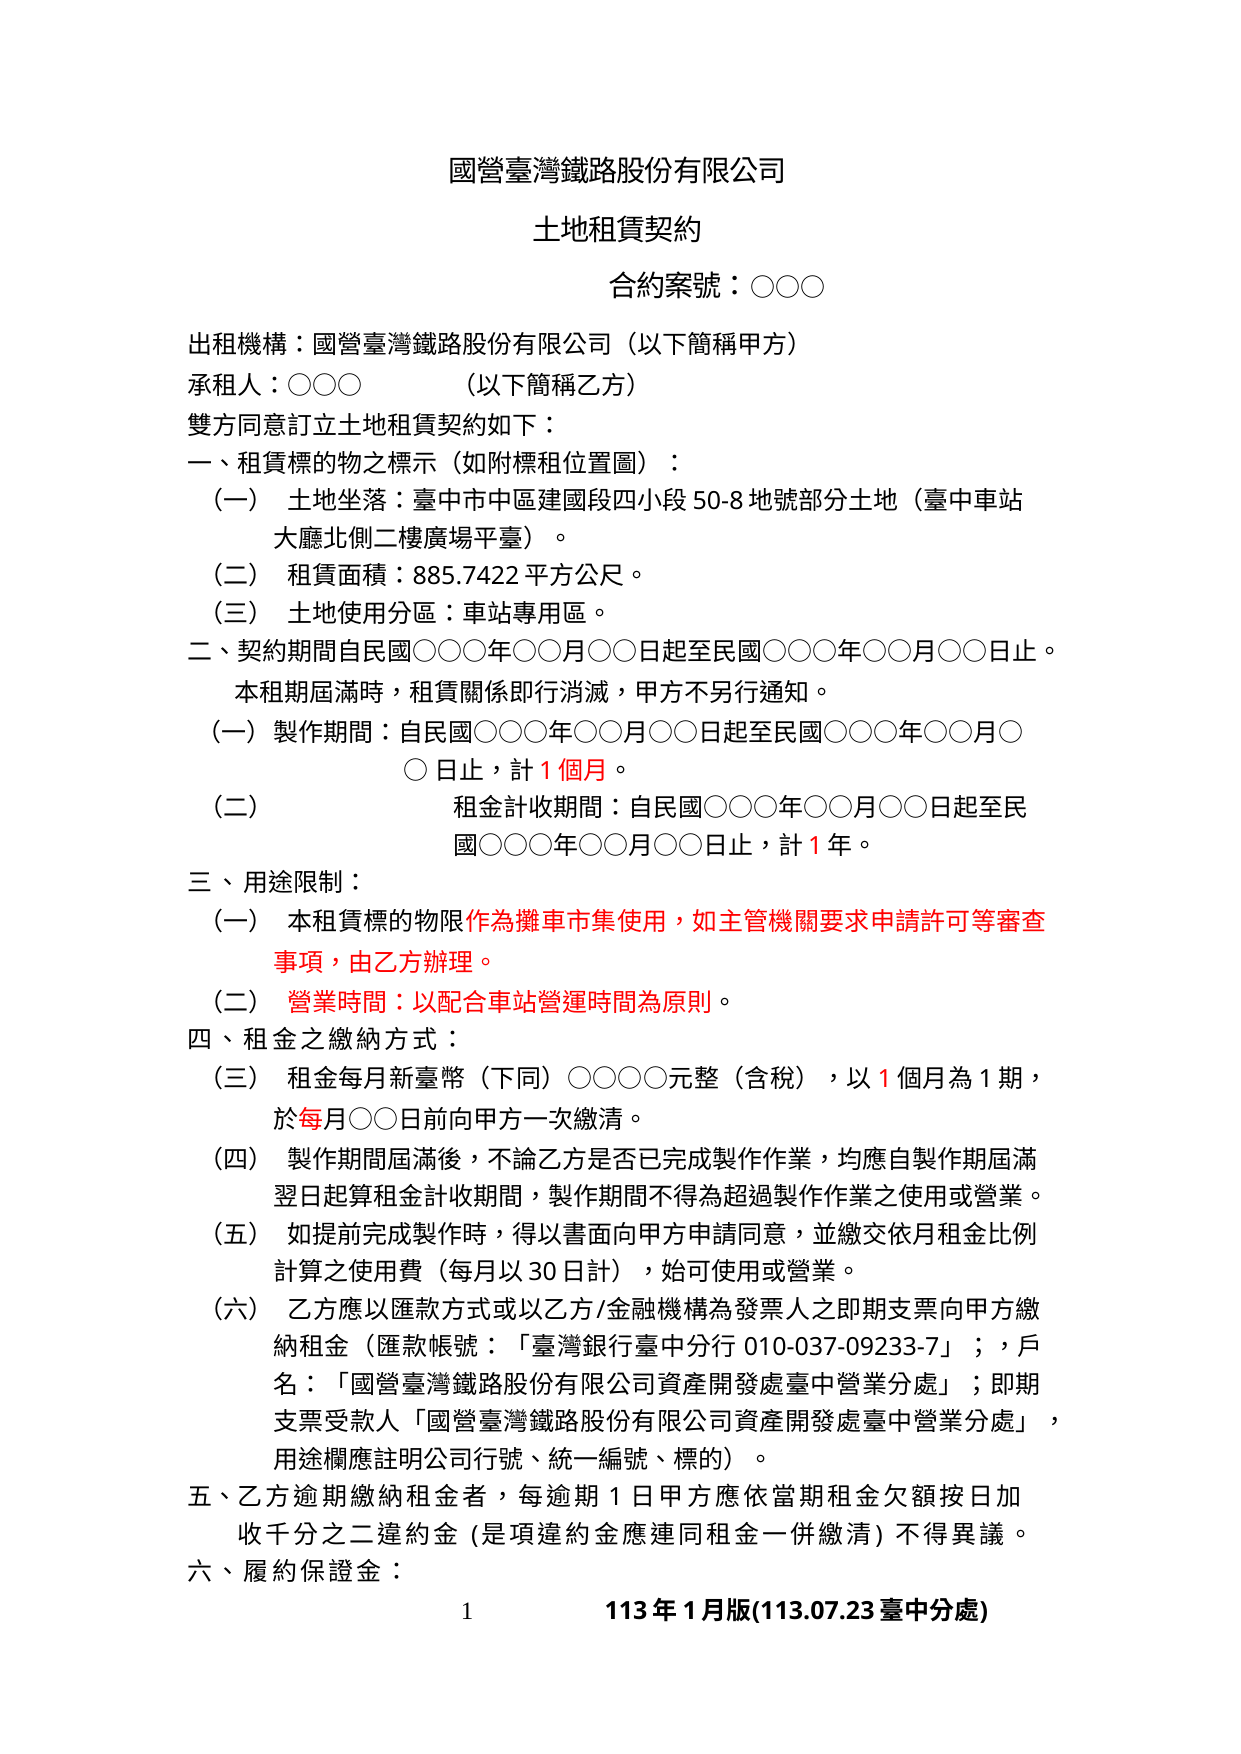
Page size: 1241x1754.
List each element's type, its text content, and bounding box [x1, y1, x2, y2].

list 營業時間：以配合車站營運時間為原則。 [198, 981, 1043, 1019]
text 一、租賃標的物之標示（如附標租位置圖）： [187, 442, 1043, 479]
text 合約案號：○○○ [187, 266, 1048, 304]
list 土地使用分區：車站專用區。 [198, 592, 1043, 629]
list 租賃面積：885.7422平方公尺。 [198, 554, 1043, 592]
text 五、乙方逾期繳納租金者，每逾期1日甲方應依當期租金欠額按日加收千分之二違約金 (是項違約金應連同租金一併繳清) 不得異議。 [187, 1476, 1048, 1551]
list 租金每月新臺幣（下同）○○○○元整（含稅），以1個月為1期，於每月○○日前向甲方一次繳清。 [198, 1056, 1048, 1138]
text 三、用途限制： [187, 862, 1048, 899]
text 六、履約保證金： [187, 1551, 1048, 1588]
text 雙方同意訂立土地租賃契約如下： [187, 404, 1043, 442]
list 乙方應以匯款方式或以乙方/金融機構為發票人之即期支票向甲方繳納租金（匯款帳號：「臺灣銀行臺中分行010-037-09233-7」；，戶名：「國營臺灣鐵路股份有限公司資產開發處臺中營業分處」；即期支票受款人「國營臺灣鐵路股份有限公司資產開發處臺中營業分處」，用途欄應註明公司行號、統一編號、標的）。 [198, 1288, 1043, 1476]
list 製作期間：自民國○○○年○○月○○日起至民國○○○年○○月○○ 日止，計1個月。 [196, 712, 1043, 787]
text 二、契約期間自民國○○○年○○月○○日起至民國○○○年○○月○○日止。本租期屆滿時，租賃關係即行消滅，甲方不另行通知。 [187, 629, 1048, 712]
list 土地坐落：臺中市中區建國段四小段50-8地號部分土地（臺中車站大廳北側二樓廣場平臺）。 [198, 479, 1043, 554]
text 四、租金之繳納方式： [187, 1019, 1048, 1056]
text 出租機構：國營臺灣鐵路股份有限公司（以下簡稱甲方） [187, 322, 1048, 363]
text 承租人：○○○ （以下簡稱乙方） [187, 363, 1048, 404]
list 製作期間屆滿後，不論乙方是否已完成製作作業，均應自製作期屆滿翌日起算租金計收期間，製作期間不得為超過製作作業之使用或營業。 [198, 1138, 1043, 1213]
text 國營臺灣鐵路股份有限公司 [187, 152, 1048, 189]
list 本租賃標的物限作為攤車市集使用，如主管機關要求申請許可等審查事項，由乙方辦理。 [198, 899, 1048, 981]
list 租金計收期間：自民國○○○年○○月○○日起至民國○○○年○○月○○日止，計1年。 [198, 787, 1043, 862]
text 土地租賃契約 [187, 210, 1048, 247]
list 如提前完成製作時，得以書面向甲方申請同意，並繳交依月租金比例計算之使用費（每月以30日計），始可使用或營業。 [198, 1213, 1043, 1288]
